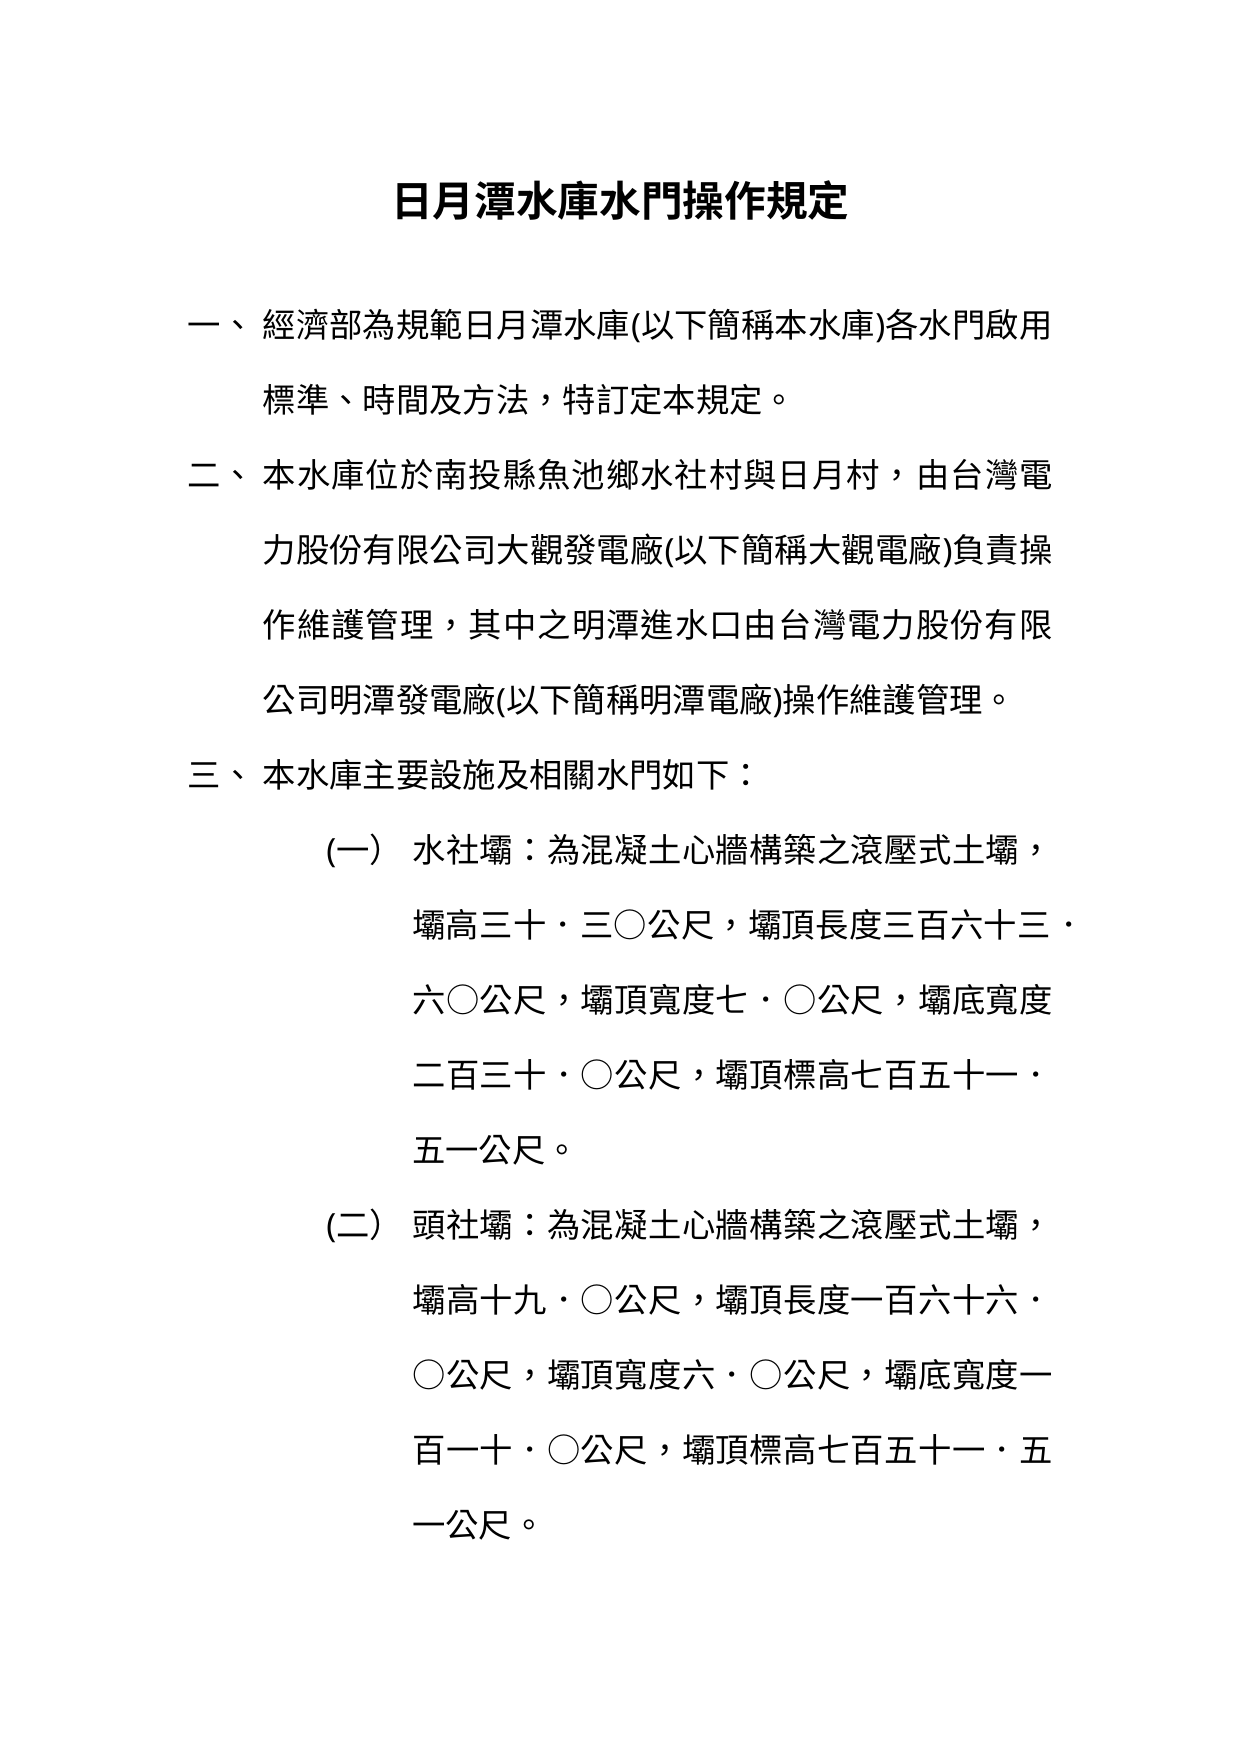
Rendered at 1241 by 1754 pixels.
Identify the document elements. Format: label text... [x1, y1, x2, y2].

list 頭社壩：為混凝土心牆構築之滾壓式土壩，壩高十九．○公尺，壩頂長度一百六十六．○公尺，壩頂寬度六．○公尺，壩底寬度一百一十．○公尺，壩頂標高七百五十一．五一公尺。 [326, 1185, 1053, 1560]
list 水社壩：為混凝土心牆構築之滾壓式土壩，壩高三十．三○公尺，壩頂長度三百六十三．六○公尺，壩頂寬度七．○公尺，壩底寬度二百三十．○公尺，壩頂標高七百五十一．五一公尺。 [326, 810, 1053, 1185]
list 本水庫主要設施及相關水門如下： [187, 735, 1053, 810]
list 經濟部為規範日月潭水庫(以下簡稱本水庫)各水門啟用標準、時間及方法，特訂定本規定。 [187, 285, 1053, 435]
text 日月潭水庫水門操作規定 [187, 183, 1053, 225]
list 本水庫位於南投縣魚池鄉水社村與日月村，由台灣電力股份有限公司大觀發電廠(以下簡稱大觀電廠)負責操作維護管理，其中之明潭進水口由台灣電力股份有限公司明潭發電廠(以下簡稱明潭電廠)操作維護管理。 [187, 435, 1053, 735]
